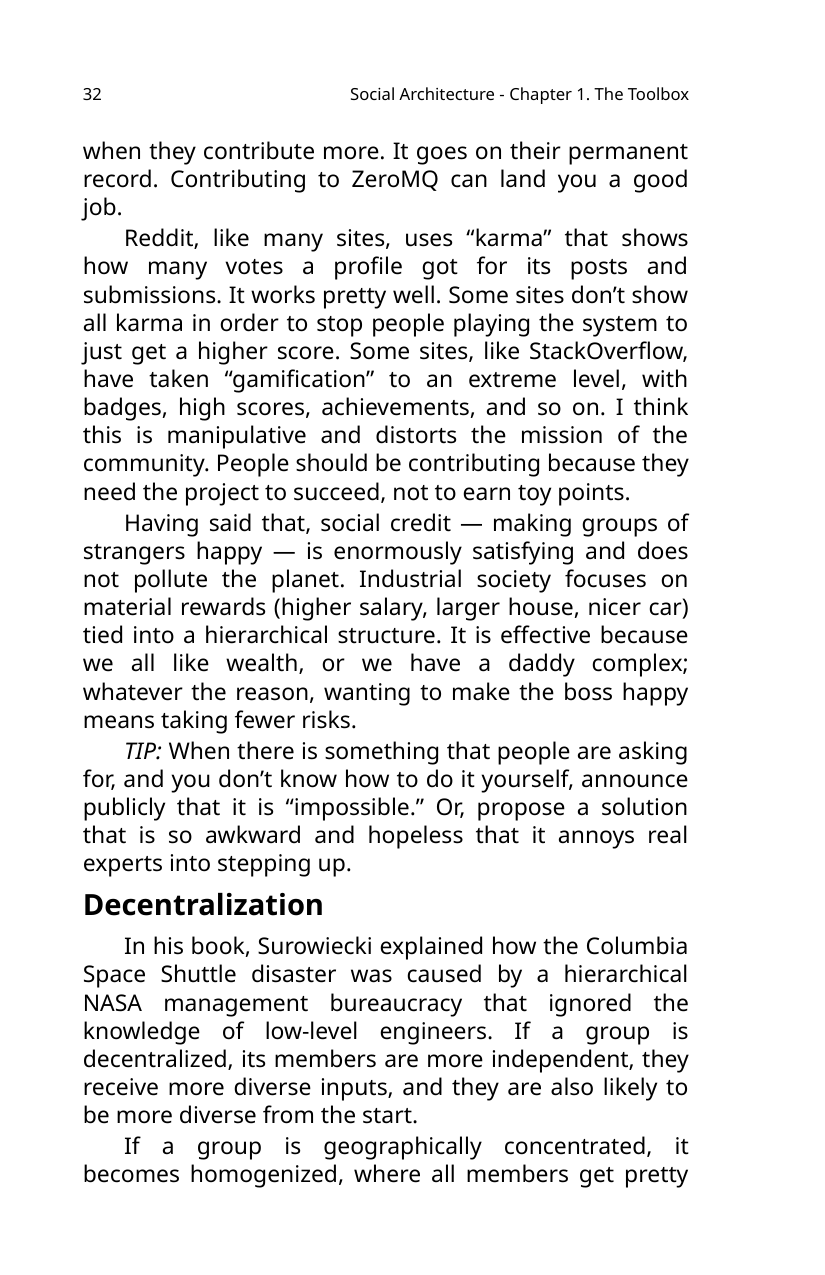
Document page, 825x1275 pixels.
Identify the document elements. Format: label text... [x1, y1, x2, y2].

text If a group is geographically concentrated, it becomes homogenized, where all members get pretty [83, 1130, 689, 1189]
subtitle Decentralization [83, 884, 689, 924]
text Having said that, social credit — making groups of strangers happy — is enormously satisfying and does not pollute the planet. Industrial society focuses on material rewards (higher salary, larger house, nicer car) tied into a hierarchical structure. It is effective because we all like wealth, or we have a daddy complex; whatever the reason, wanting to make the boss happy means taking fewer risks. [83, 507, 689, 735]
text TIP: When there is something that people are asking for, and you don’t know how to do it yourself, announce publicly that it is “impossible.” Or, propose a solution that is so awkward and hopeless that it annoys real experts into stepping up. [83, 735, 689, 879]
text Reddit, like many sites, uses “karma” that shows how many votes a profile got for its posts and submissions. It works pretty well. Some sites don’t show all karma in order to stop people playing the system to just get a higher score. Some sites, like StackOverflow, have taken “gamification” to an extreme level, with badges, high scores, achievements, and so on. I think this is manipulative and distorts the mission of the community. People should be contributing because they need the project to succeed, not to earn toy points. [83, 222, 689, 507]
text when they contribute more. It goes on their permanent record. Contributing to ZeroMQ can land you a good job. [83, 135, 689, 222]
text In his book, Surowiecki explained how the Columbia Space Shuttle disaster was caused by a hierarchical NASA management bureaucracy that ignored the knowledge of low-level engineers. If a group is decentralized, its members are more independent, they receive more diverse inputs, and they are also likely to be more diverse from the start. [83, 930, 689, 1130]
